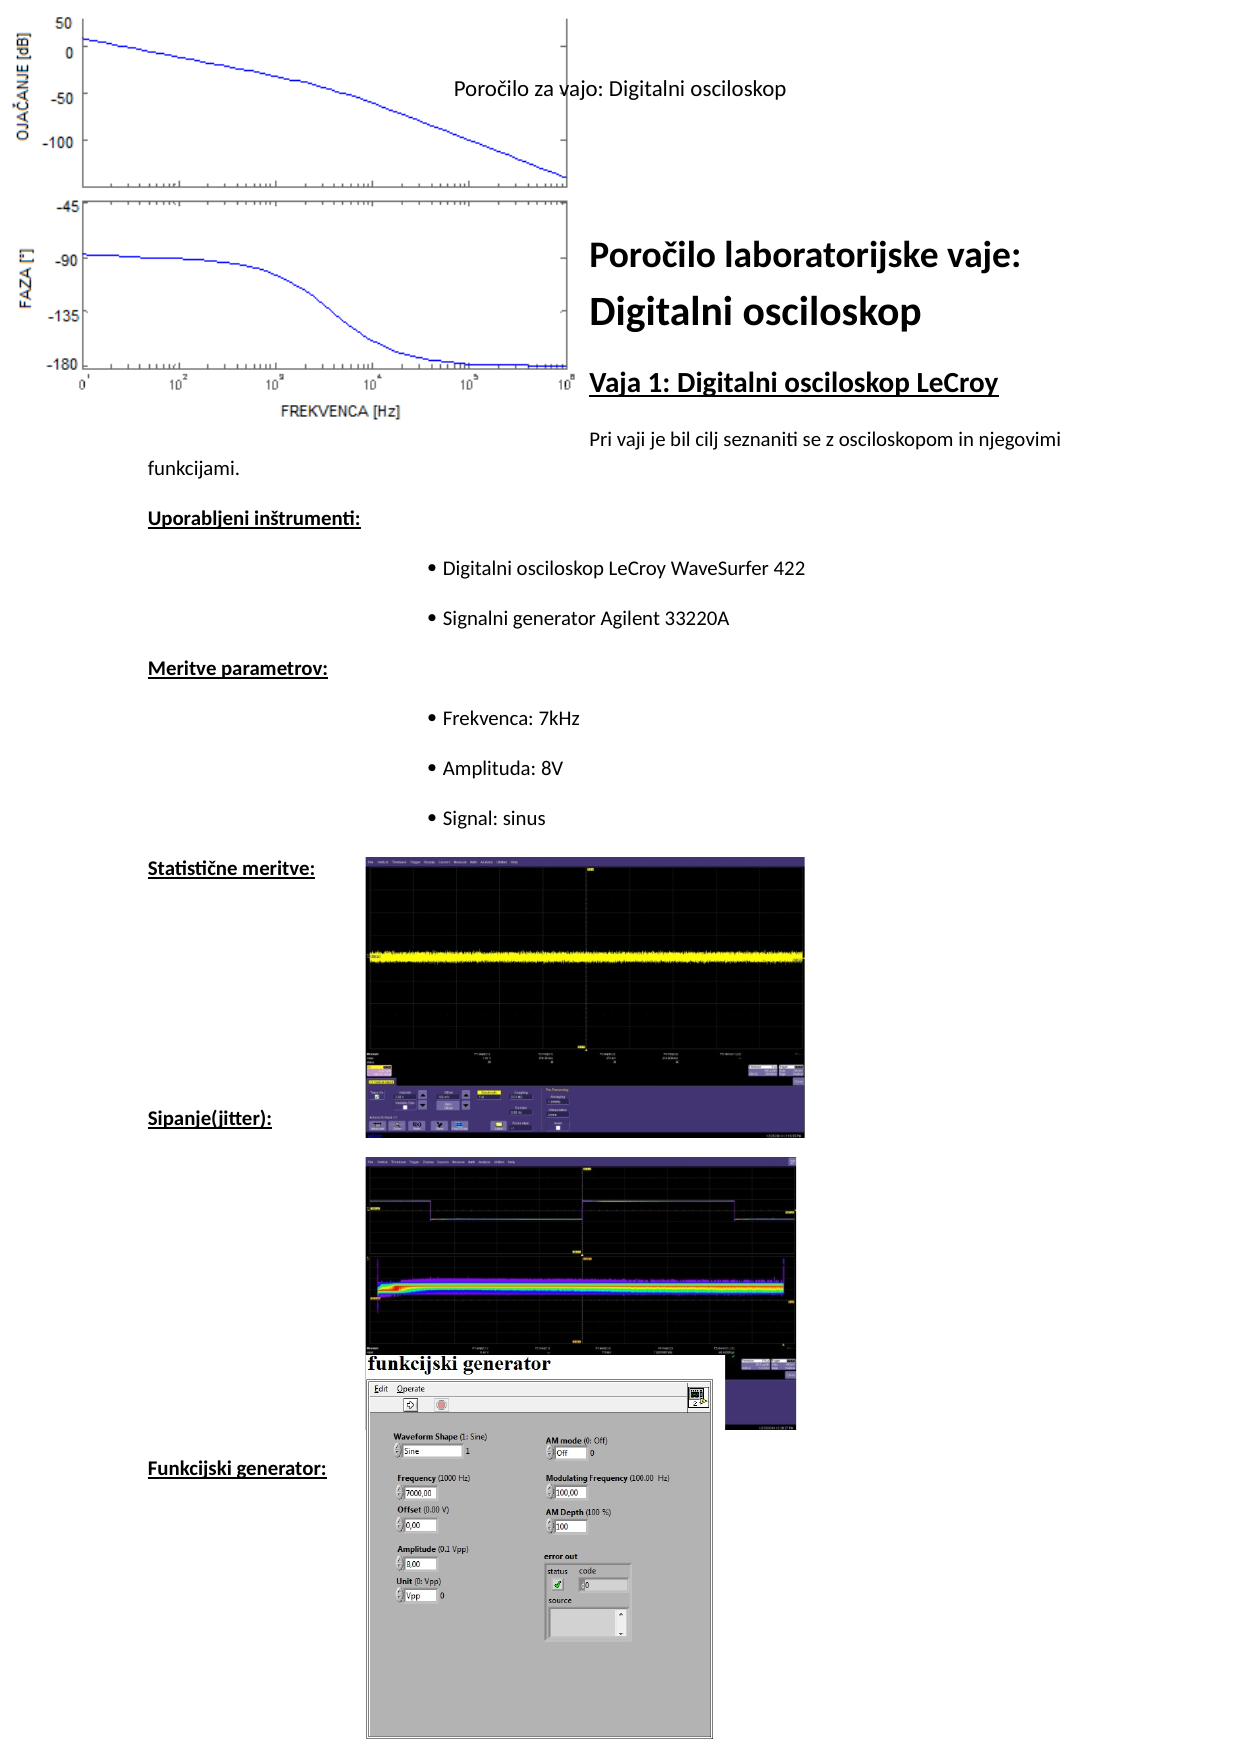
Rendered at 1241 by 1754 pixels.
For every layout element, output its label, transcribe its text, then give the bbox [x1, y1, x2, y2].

list Signal: sinus [428, 806, 1093, 831]
text Poročilo laboratorijske vaje: Digitalni osciloskop [589, 227, 1093, 336]
text Meritve parametrov: [148, 656, 1093, 681]
text Funkcijski generator: [148, 1456, 365, 1481]
text Vaja 1: Digitalni osciloskop LeCroy [589, 364, 1093, 400]
list Frekvenca: 7kHz [428, 706, 1093, 731]
text Pri vaji je bil cilj seznaniti se z osciloskopom in njegovimi funkcijami. [148, 426, 1093, 481]
text [725, 1456, 1093, 1481]
list Digitalni osciloskop LeCroy WaveSurfer 422 [428, 556, 1093, 581]
picture [365, 1157, 797, 1754]
text [805, 1106, 1093, 1131]
list Signalni generator Agilent 33220A [428, 606, 1093, 631]
picture [0, 0, 589, 441]
picture [365, 857, 805, 1138]
text Uporabljeni inštrumenti: [148, 506, 1093, 531]
text Statistične meritve: [148, 856, 1093, 881]
list Amplituda: 8V [428, 756, 1093, 781]
text Sipanje(jitter): [148, 1106, 365, 1131]
